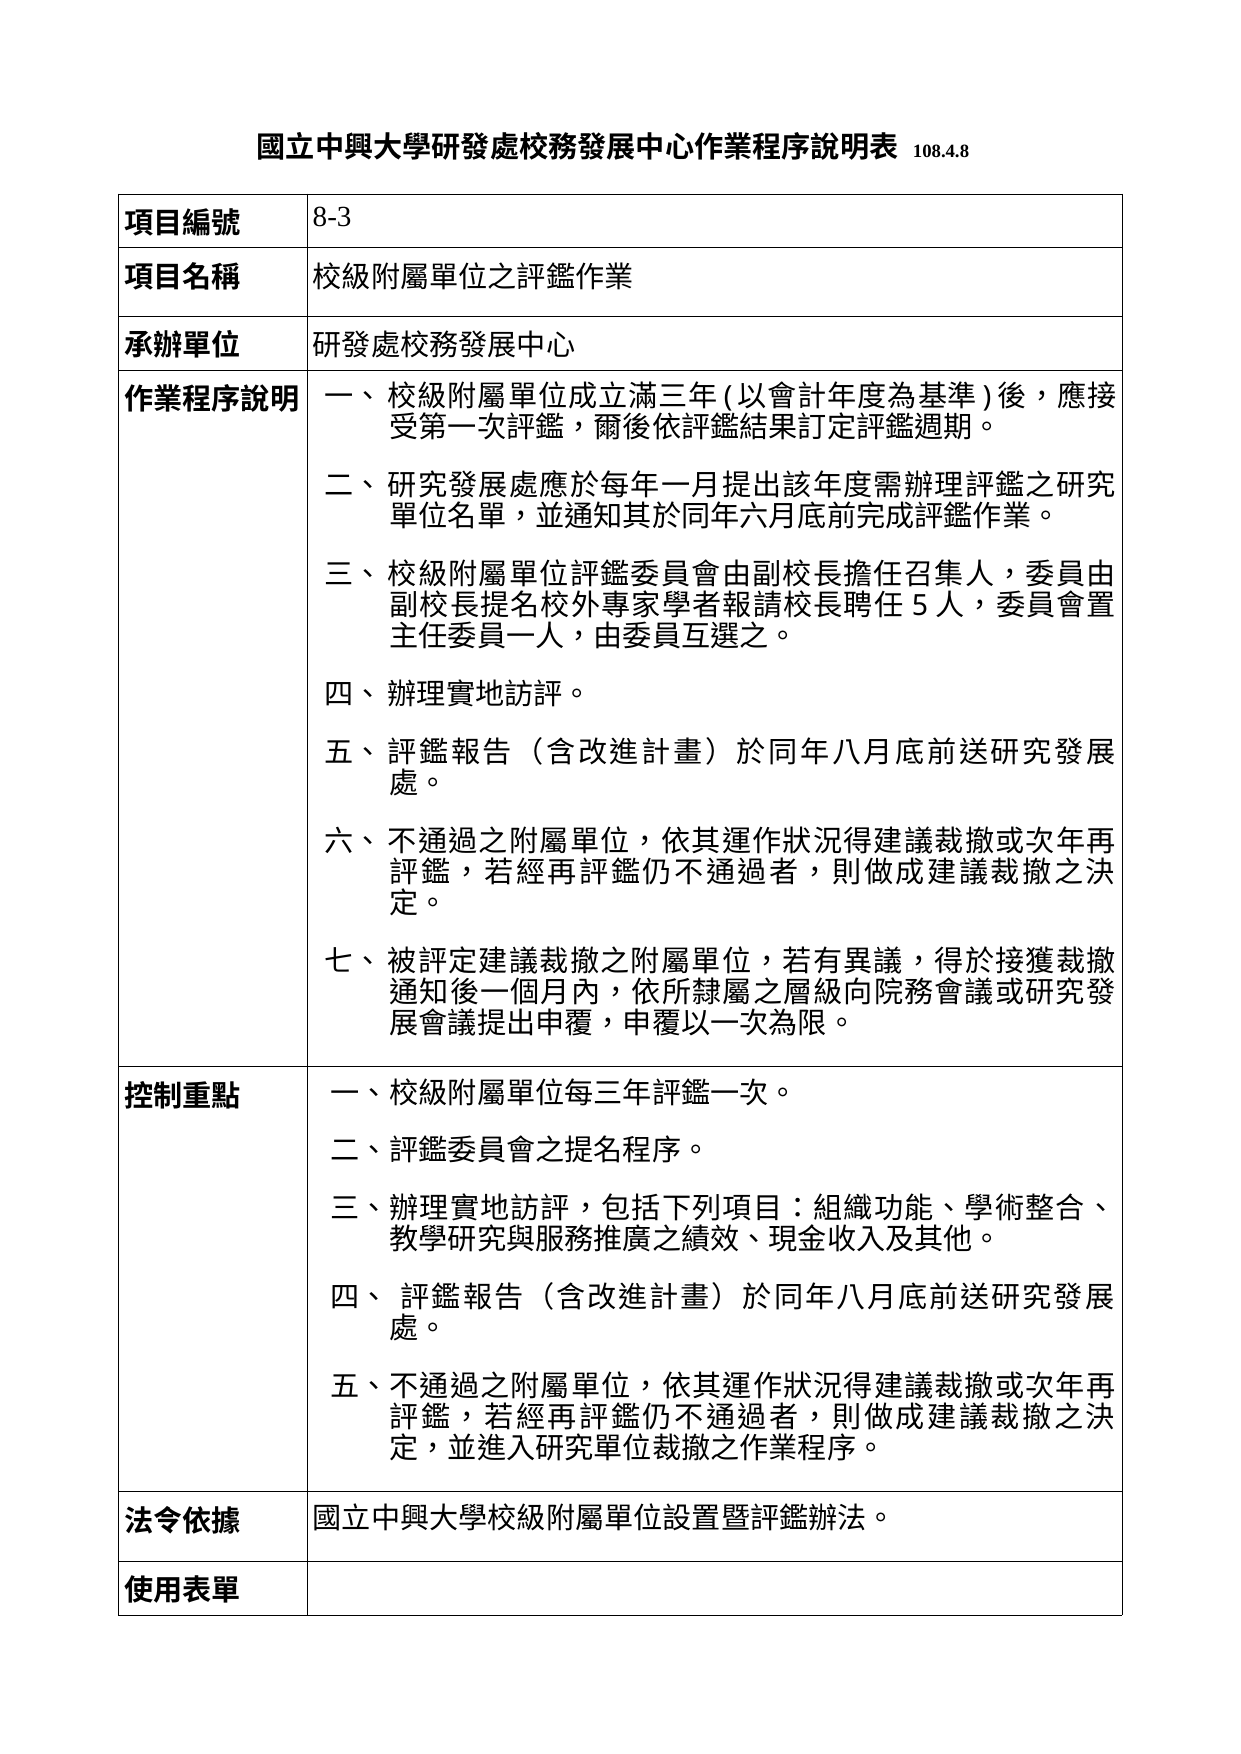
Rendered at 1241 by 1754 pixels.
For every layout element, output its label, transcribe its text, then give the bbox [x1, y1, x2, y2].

table_cell 校級附屬單位成立滿三年(以會計年度為基準)後，應接受第一次評鑑，爾後依評鑑結果訂定評鑑週期。 研究發展處應於每年一月提出該年度需辦理評鑑之研究單位名單，並通知其於同年六月底前完成評鑑作業。 校級附屬單位評鑑委員會由副校長擔任召集人，委員由副校長提名校外專家學者報請校長聘任5人，委員會置主任委員一人，由委員互選之。 辦理實地訪評。 評鑑報告（含改進計畫）於同年八月底前送研究發展處。 不通過之附屬單位，依其運作狀況得建議裁撤或次年再評鑑，若經再評鑑仍不通過者，則做成建議裁撤之決定。 被評定建議裁撤之附屬單位，若有異議，得於接獲裁撤通知後一個月內，依所隸屬之層級向院務會議或研究發展會議提出申覆，申覆以一次為限。 [308, 371, 1122, 1066]
table_cell 使用表單 [119, 1562, 307, 1614]
table_header 項目編號 [119, 195, 307, 247]
table_cell 研發處校務發展中心 [308, 317, 1122, 369]
table_cell 項目名稱 [119, 248, 307, 316]
table_cell 承辦單位 [119, 317, 307, 369]
table_cell 校級附屬單位之評鑑作業 [308, 248, 1122, 316]
table_cell 作業程序說明 [119, 371, 307, 1066]
table_cell 控制重點 [119, 1067, 307, 1491]
table_cell 法令依據 [119, 1492, 307, 1561]
text 國立中興大學研發處校務發展中心作業程序說明表 108.4.8 [118, 124, 1122, 166]
table_cell 校級附屬單位每三年評鑑一次。 評鑑委員會之提名程序。 辦理實地訪評，包括下列項目：組織功能、學術整合、教學研究與服務推廣之績效、現金收入及其他。 評鑑報告（含改進計畫）於同年八月底前送研究發展處。 不通過之附屬單位，依其運作狀況得建議裁撤或次年再評鑑，若經再評鑑仍不通過者，則做成建議裁撤之決定，並進入研究單位裁撤之作業程序。 [308, 1067, 1122, 1491]
table_cell [308, 1562, 1122, 1614]
table_header 8-3 [308, 195, 1122, 247]
table_cell 國立中興大學校級附屬單位設置暨評鑑辦法。 [308, 1492, 1122, 1561]
